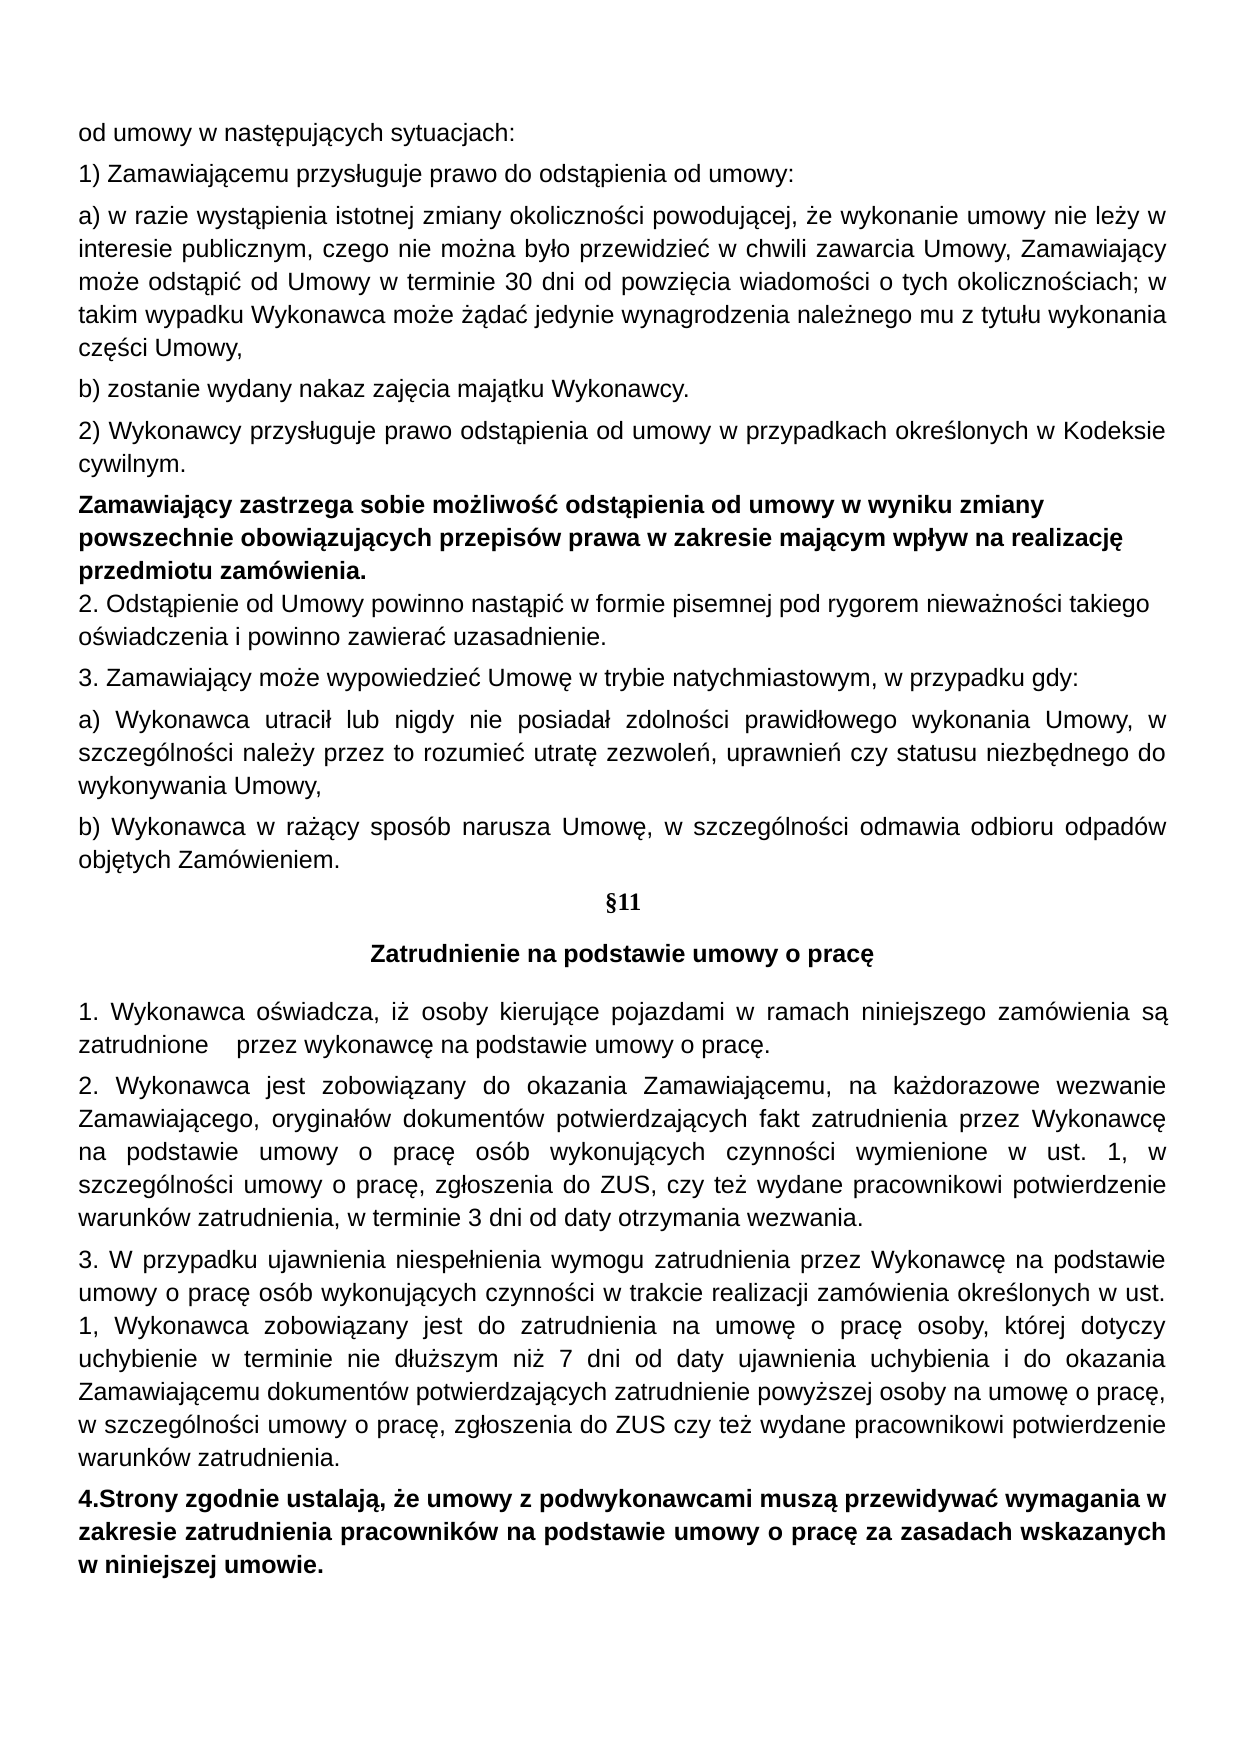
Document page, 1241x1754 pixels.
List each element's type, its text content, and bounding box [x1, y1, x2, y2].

text a) w razie wystąpienia istotnej zmiany okoliczności powodującej, że wykonanie umowy nie leży w interesie publicznym, czego nie można było przewidzieć w chwili zawarcia Umowy, Zamawiający może odstąpić od Umowy w terminie 30 dni od powzięcia wiadomości o tych okolicznościach; w takim wypadku Wykonawca może żądać jedynie wynagrodzenia należnego mu z tytułu wykonania części Umowy, [78, 201, 1168, 362]
text 4.Strony zgodnie ustalają, że umowy z podwykonawcami muszą przewidywać wymagania w zakresie zatrudnienia pracowników na podstawie umowy o pracę za zasadach wskazanych w niniejszej umowie. [78, 1484, 1168, 1579]
text b) Wykonawca w rażący sposób narusza Umowę, w szczególności odmawia odbioru odpadów objętych Zamówieniem. [78, 812, 1168, 874]
text 2. Wykonawca jest zobowiązany do okazania Zamawiającemu, na każdorazowe wezwanie Zamawiającego, oryginałów dokumentów potwierdzających fakt zatrudnienia przez Wykonawcę na podstawie umowy o pracę osób wykonujących czynności wymienione w ust. 1, w szczególności umowy o pracę, zgłoszenia do ZUS, czy też wydane pracownikowi potwierdzenie warunków zatrudnienia, w terminie 3 dni od daty otrzymania wezwania. [78, 1071, 1168, 1232]
text §11 [78, 887, 1168, 915]
text a) Wykonawca utracił lub nigdy nie posiadał zdolności prawidłowego wykonania Umowy, w szczególności należy przez to rozumieć utratę zezwoleń, uprawnień czy statusu niezbędnego do wykonywania Umowy, [78, 705, 1168, 799]
text Zatrudnienie na podstawie umowy o pracę [78, 939, 1167, 968]
text 3. W przypadku ujawnienia niespełnienia wymogu zatrudnienia przez Wykonawcę na podstawie umowy o pracę osób wykonujących czynności w trakcie realizacji zamówienia określonych w ust. 1, Wykonawca zobowiązany jest do zatrudnienia na umowę o pracę osoby, której dotyczy uchybienie w terminie nie dłuższym niż 7 dni od daty ujawnienia uchybienia i do okazania Zamawiającemu dokumentów potwierdzających zatrudnienie powyższej osoby na umowę o pracę, w szczególności umowy o pracę, zgłoszenia do ZUS czy też wydane pracownikowi potwierdzenie warunków zatrudnienia. [78, 1245, 1168, 1472]
text 2) Wykonawcy przysługuje prawo odstąpienia od umowy w przypadkach określonych w Kodeksie cywilnym. [78, 416, 1168, 477]
text 3. Zamawiający może wypowiedzieć Umowę w trybie natychmiastowym, w przypadku gdy: [78, 663, 1168, 692]
text Zamawiający zastrzega sobie możliwość odstąpienia od umowy w wyniku zmiany powszechnie obowiązujących przepisów prawa w zakresie mającym wpływ na realizację przedmiotu zamówienia. 2. Odstąpienie od Umowy powinno nastąpić w formie pisemnej pod rygorem nieważności takiego oświadczenia i powinno zawierać uzasadnienie. [78, 490, 1168, 651]
text b) zostanie wydany nakaz zajęcia majątku Wykonawcy. [78, 374, 1168, 403]
text 1. Wykonawca oświadcza, iż osoby kierujące pojazdami w ramach niniejszego zamówienia są zatrudnione przez wykonawcę na podstawie umowy o pracę. [78, 997, 1168, 1059]
text od umowy w następujących sytuacjach: [78, 118, 1168, 147]
text 1) Zamawiającemu przysługuje prawo do odstąpienia od umowy: [78, 159, 1168, 188]
